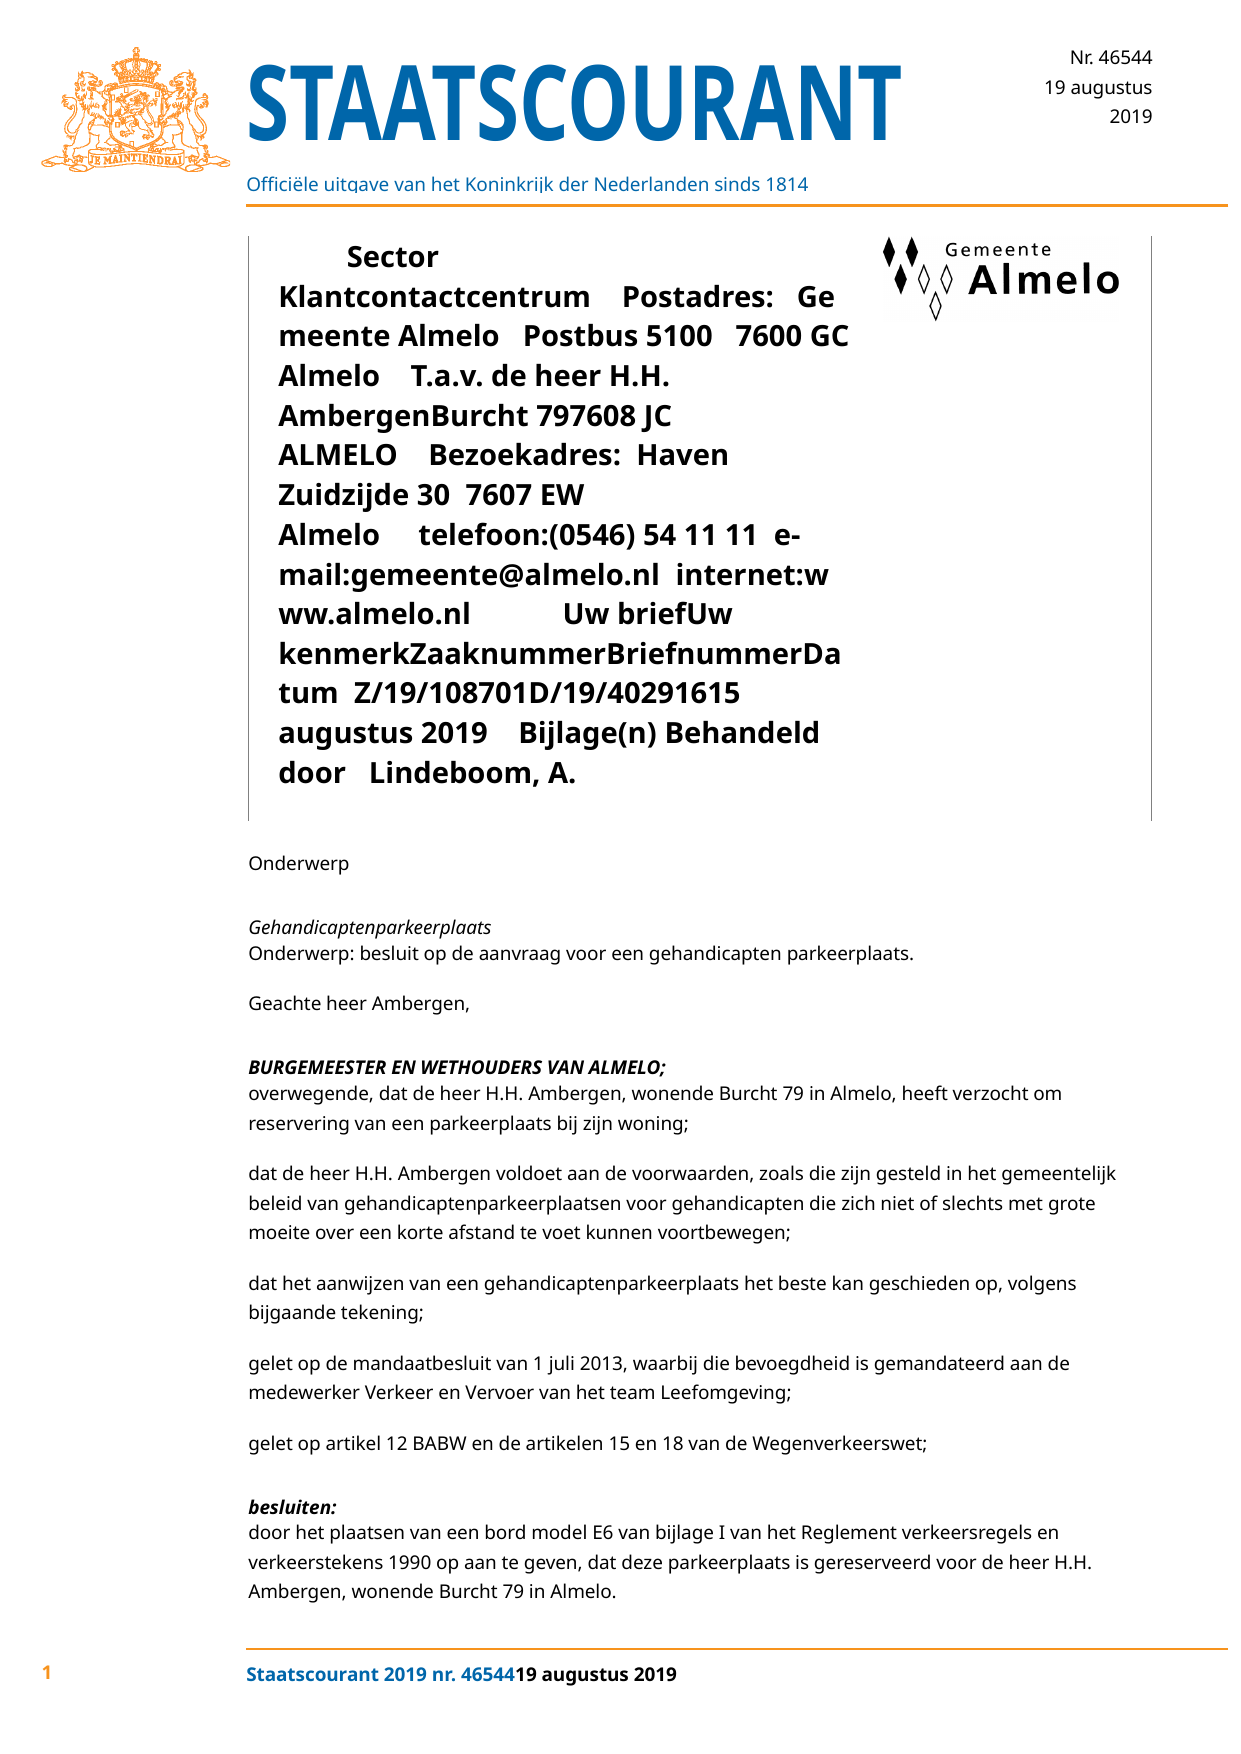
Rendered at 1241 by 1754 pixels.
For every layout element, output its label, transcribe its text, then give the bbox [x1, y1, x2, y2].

text dat de heer H.H. Ambergen voldoet aan de voorwaarden, zoals die zijn gesteld in het gemeentelijk beleid van gehandicaptenparkeerplaatsen voor gehandicapten die zich niet of slechts met grote moeite over een korte afstand te voet kunnen voortbewegen; [248, 1160, 1152, 1245]
text Gehandicaptenparkeerplaats [248, 914, 1152, 940]
text besluiten: [248, 1494, 1152, 1519]
text door het plaatsen van een bord model E6 van bijlage I van het Reglement verkeersregels en verkeerstekens 1990 op aan te geven, dat deze parkeerplaats is gereserveerd voor de heer H.H. Ambergen, wonende Burcht 79 in Almelo. [248, 1519, 1152, 1604]
text dat het aanwijzen van een gehandicaptenparkeerplaats het beste kan geschieden op, volgens bijgaande tekening; [248, 1270, 1152, 1325]
text Onderwerp [248, 851, 1152, 876]
table_header Sector Klantcontactcentrum Postadres: Gemeente Almelo Postbus 5100 7600 GC Almelo T.a.v. de heer H.H. AmbergenBurcht 797608 JC ALMELO Bezoekadres: Haven Zuidzijde 30 7607 EW Almelo telefoon:(0546) 54 11 11 e-mail:gemeente@almelo.nl internet:www.almelo.nl Uw briefUw kenmerkZaaknummerBriefnummerDatum Z/19/108701D/19/40291615 augustus 2019 Bijlage(n) Behandeld door Lindeboom, A. [249, 236, 850, 821]
picture [882, 236, 1119, 322]
text Onderwerp: besluit op de aanvraag voor een gehandicapten parkeerplaats. [248, 940, 1152, 966]
text Geachte heer Ambergen, [248, 991, 1152, 1016]
picture [41, 47, 231, 172]
table_header [850, 236, 1151, 821]
text BURGEMEESTER EN WETHOUDERS VAN ALMELO; [248, 1054, 1152, 1080]
text overwegende, dat de heer H.H. Ambergen, wonende Burcht 79 in Almelo, heeft verzocht om reservering van een parkeerplaats bij zijn woning; [248, 1080, 1152, 1136]
text gelet op de mandaatbesluit van 1 juli 2013, waarbij die bevoegdheid is gemandateerd aan de medewerker Verkeer en Vervoer van het team Leefomgeving; [248, 1350, 1152, 1405]
text gelet op artikel 12 BABW en de artikelen 15 en 18 van de Wegenverkeerswet; [248, 1430, 1152, 1456]
